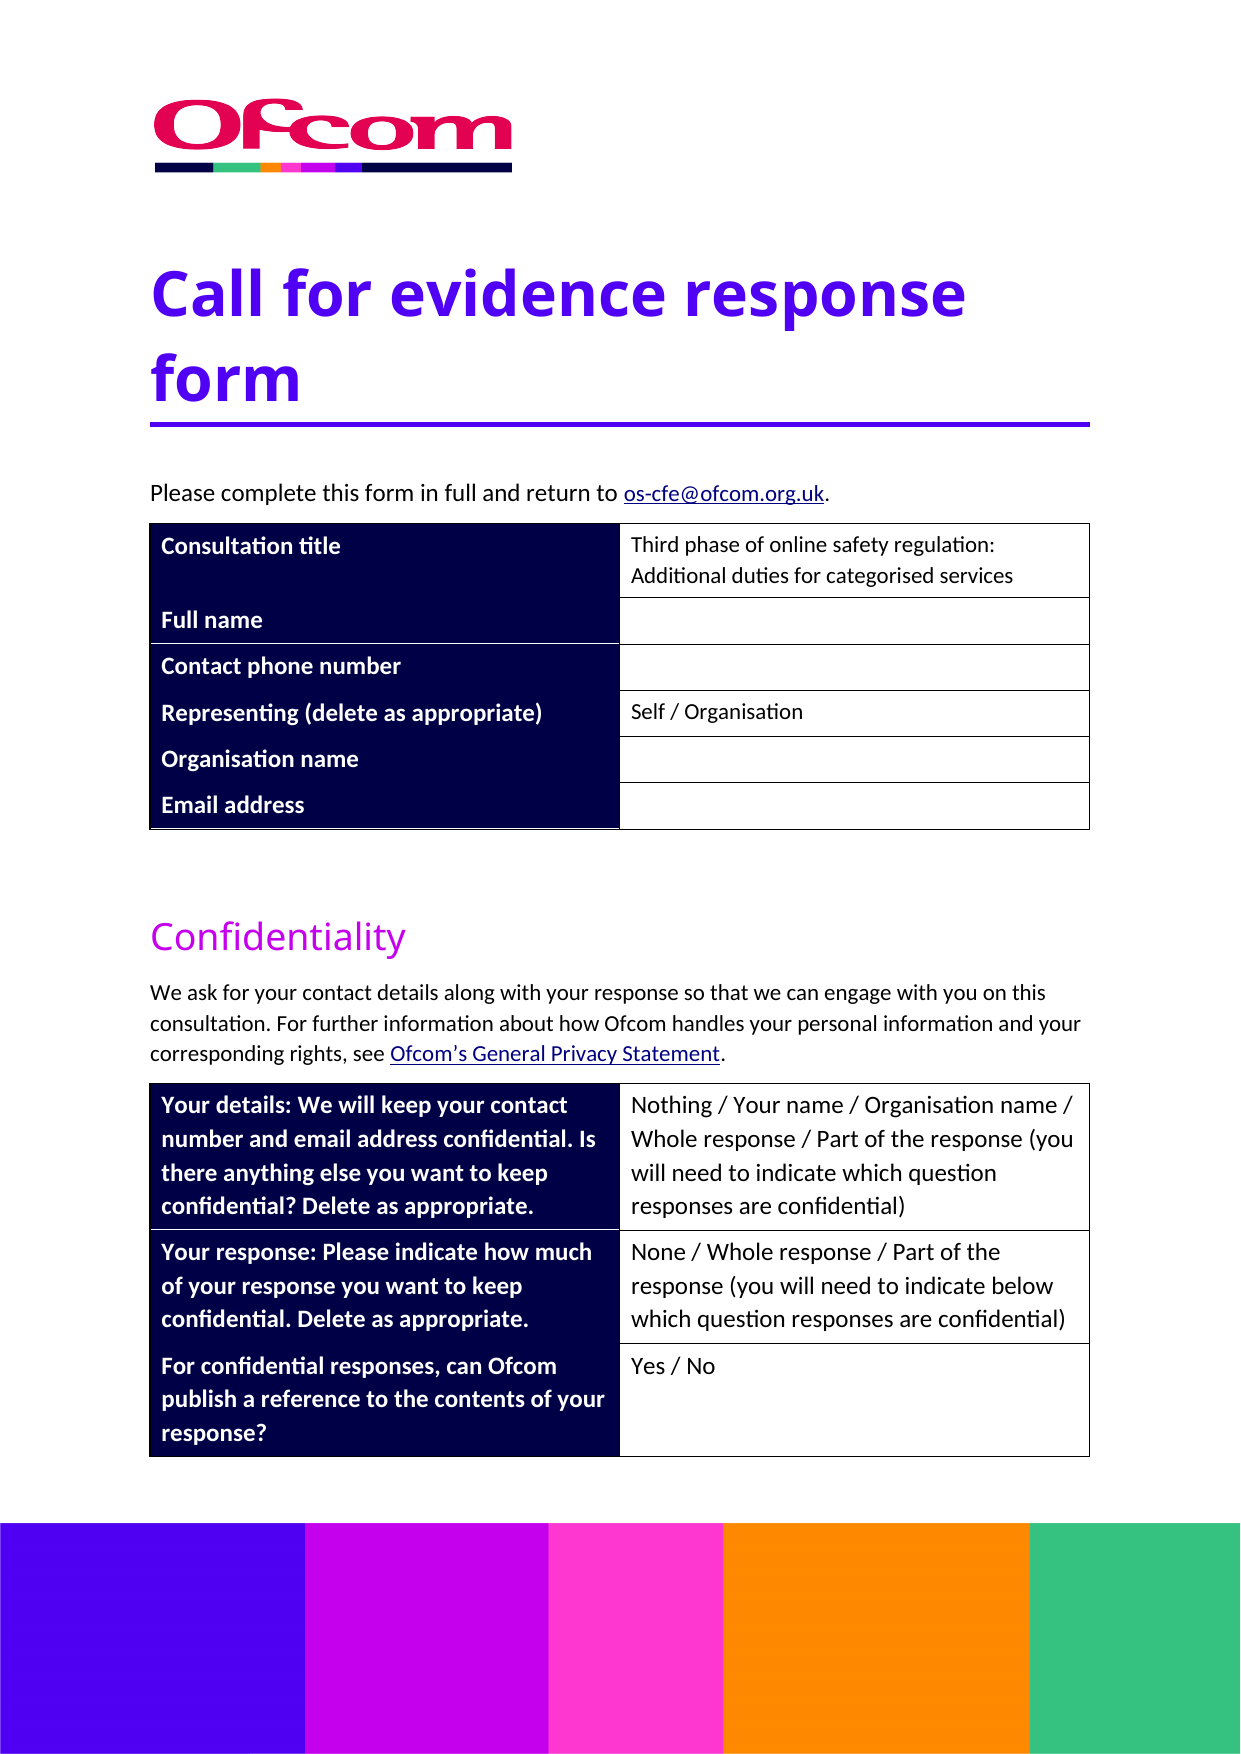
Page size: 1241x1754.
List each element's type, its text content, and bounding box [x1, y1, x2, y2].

table_cell Organisation name [151, 736, 619, 782]
table_cell None / Whole response / Part of the response (you will need to indicate below which question responses are confidential) [620, 1231, 1089, 1343]
table_cell Representing (delete as appropriate) [151, 690, 619, 736]
table_header Your details: We will keep your contact number and email address confidential. Is there anything else you want to keep confidential? Delete as appropriate. [151, 1084, 619, 1229]
table_cell Email address [151, 782, 619, 828]
table_cell [620, 645, 1089, 690]
text Please complete this form in full and return to os-cfe@ofcom.org.uk. [150, 477, 1090, 507]
table_header Nothing / Your name / Organisation name / Whole response / Part of the response (you will need to indicate which question responses are confidential) [620, 1084, 1089, 1229]
table_cell [620, 737, 1089, 782]
table_cell [620, 598, 1089, 643]
table_cell For confidential responses, can Ofcom publish a reference to the contents of your response? [151, 1343, 619, 1456]
table_cell Full name [151, 597, 619, 643]
table_cell Self / Organisation [620, 691, 1089, 736]
table_header Consultation title [151, 524, 619, 597]
table_cell Your response: Please indicate how much of your response you want to keep confidential. Delete as appropriate. [151, 1230, 619, 1343]
table_cell Contact phone number [151, 644, 619, 690]
text We ask for your contact details along with your response so that we can engage with you on this consultation. For further information about how Ofcom handles your personal information and your corresponding rights, see Ofcom’s General Privacy Statement. [150, 978, 1090, 1067]
subtitle Confidentiality [150, 910, 1090, 961]
table_cell Yes / No [620, 1344, 1089, 1456]
table_cell [620, 783, 1089, 828]
table_header Third phase of online safety regulation: Additional duties for categorised services [620, 524, 1089, 597]
title Call for evidence response form [150, 250, 1090, 422]
